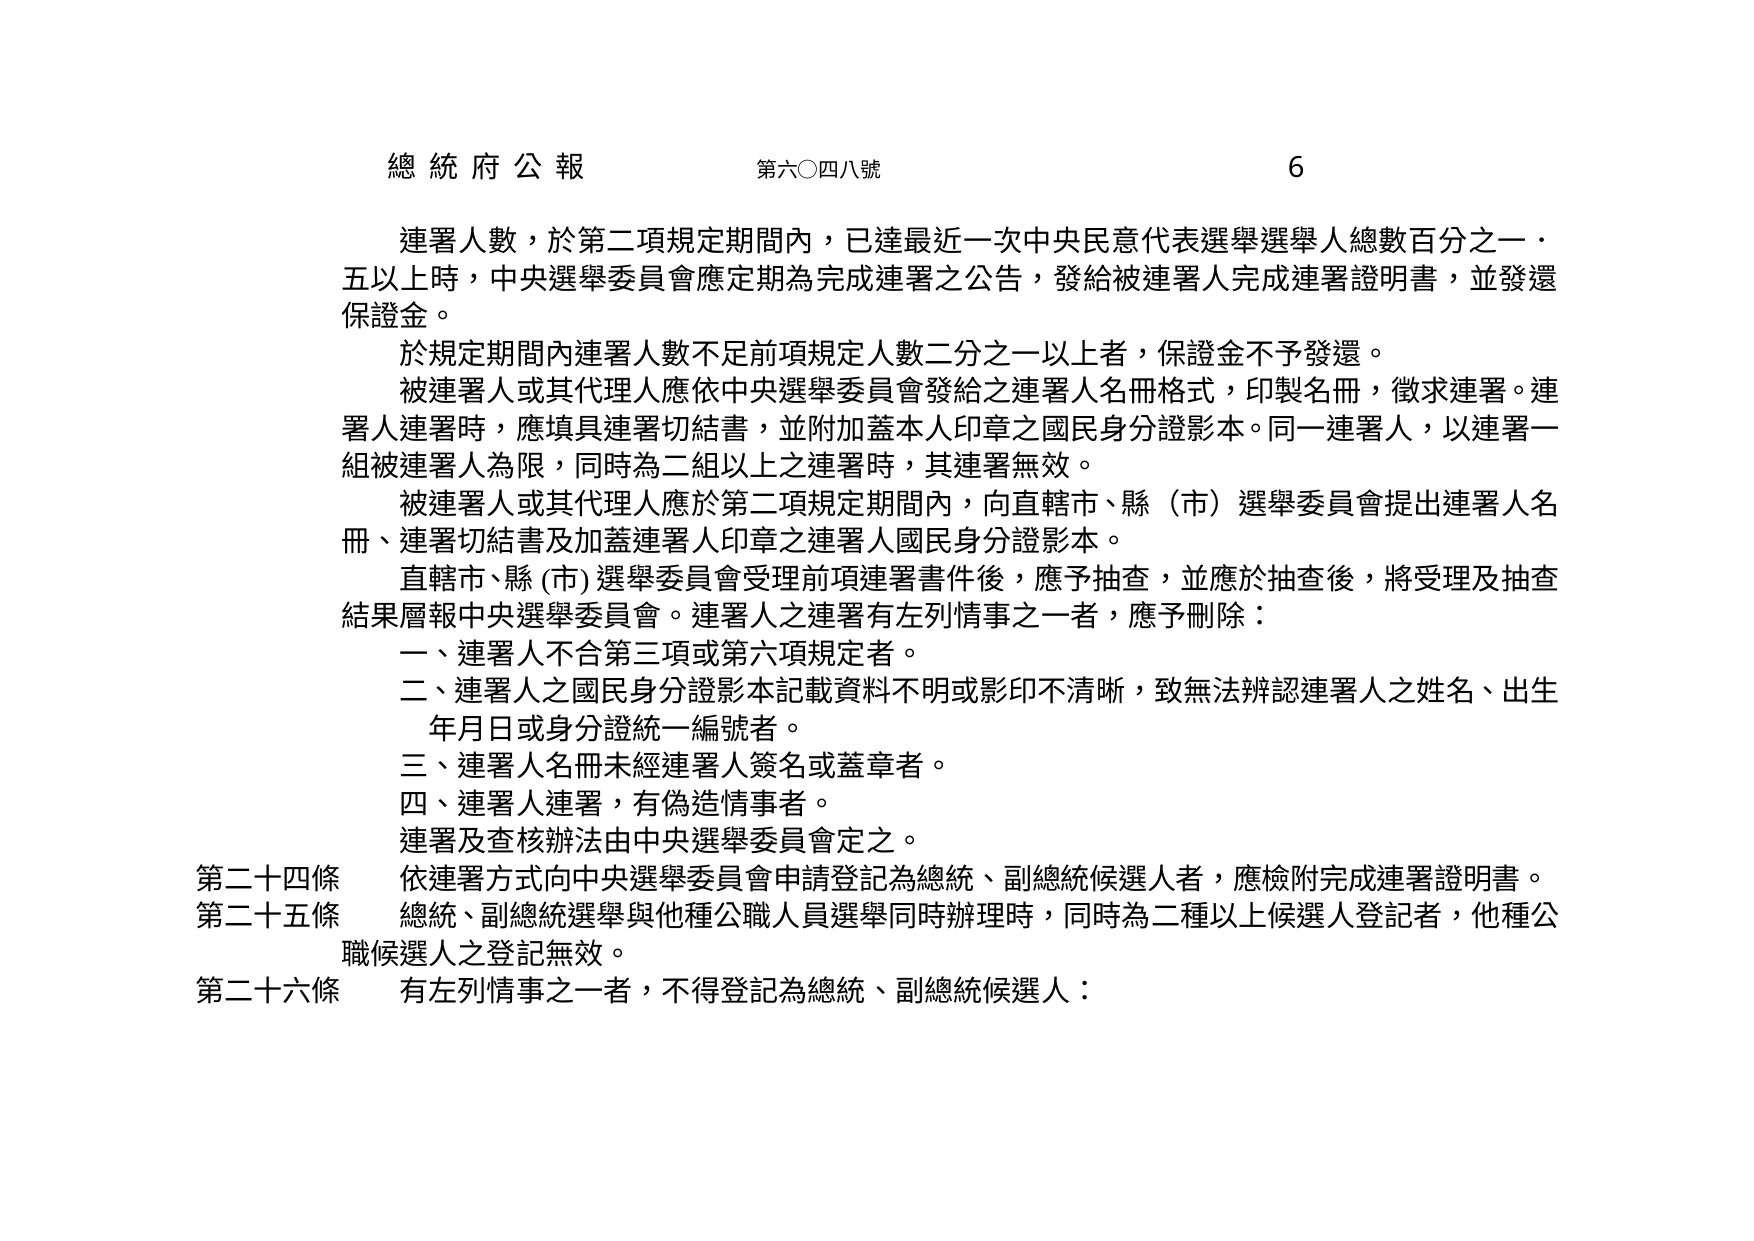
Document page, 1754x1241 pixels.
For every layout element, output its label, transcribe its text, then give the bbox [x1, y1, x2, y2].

text 第二十五條 總統、副總統選舉與他種公職人員選舉同時辦理時，同時為二種以上候選人登記者，他種公職候選人之登記無效。 [195, 897, 1559, 972]
text 被連署人或其代理人應於第二項規定期間內，向直轄市、縣（市）選舉委員會提出連署人名冊、連署切結書及加蓋連署人印章之連署人國民身分證影本。 [341, 484, 1559, 559]
text 直轄市、縣 (市) 選舉委員會受理前項連署書件後，應予抽查，並應於抽查後，將受理及抽查結果層報中央選舉委員會。連署人之連署有左列情事之一者，應予刪除： [341, 559, 1559, 634]
text 第二十四條 依連署方式向中央選舉委員會申請登記為總統、副總統候選人者，應檢附完成連署證明書。 [195, 859, 1559, 897]
text 被連署人或其代理人應依中央選舉委員會發給之連署人名冊格式，印製名冊，徵求連署。連署人連署時，應填具連署切結書，並附加蓋本人印章之國民身分證影本。同一連署人，以連署一組被連署人為限，同時為二組以上之連署時，其連署無效。 [341, 372, 1559, 484]
text 連署人數，於第二項規定期間內，已達最近一次中央民意代表選舉選舉人總數百分之一．五以上時，中央選舉委員會應定期為完成連署之公告，發給被連署人完成連署證明書，並發還保證金。 [341, 222, 1559, 334]
text 於規定期間內連署人數不足前項規定人數二分之一以上者，保證金不予發還。 [341, 334, 1559, 372]
text 二、連署人之國民身分證影本記載資料不明或影印不清晰，致無法辨認連署人之姓名、出生年月日或身分證統一編號者。 [399, 672, 1559, 747]
text 四、連署人連署，有偽造情事者。 [399, 784, 1559, 822]
text 一、連署人不合第三項或第六項規定者。 [399, 634, 1559, 672]
text 連署及查核辦法由中央選舉委員會定之。 [341, 822, 1559, 859]
text 三、連署人名冊未經連署人簽名或蓋章者。 [399, 747, 1559, 784]
text 第二十六條 有左列情事之一者，不得登記為總統、副總統候選人： [195, 972, 1559, 1009]
